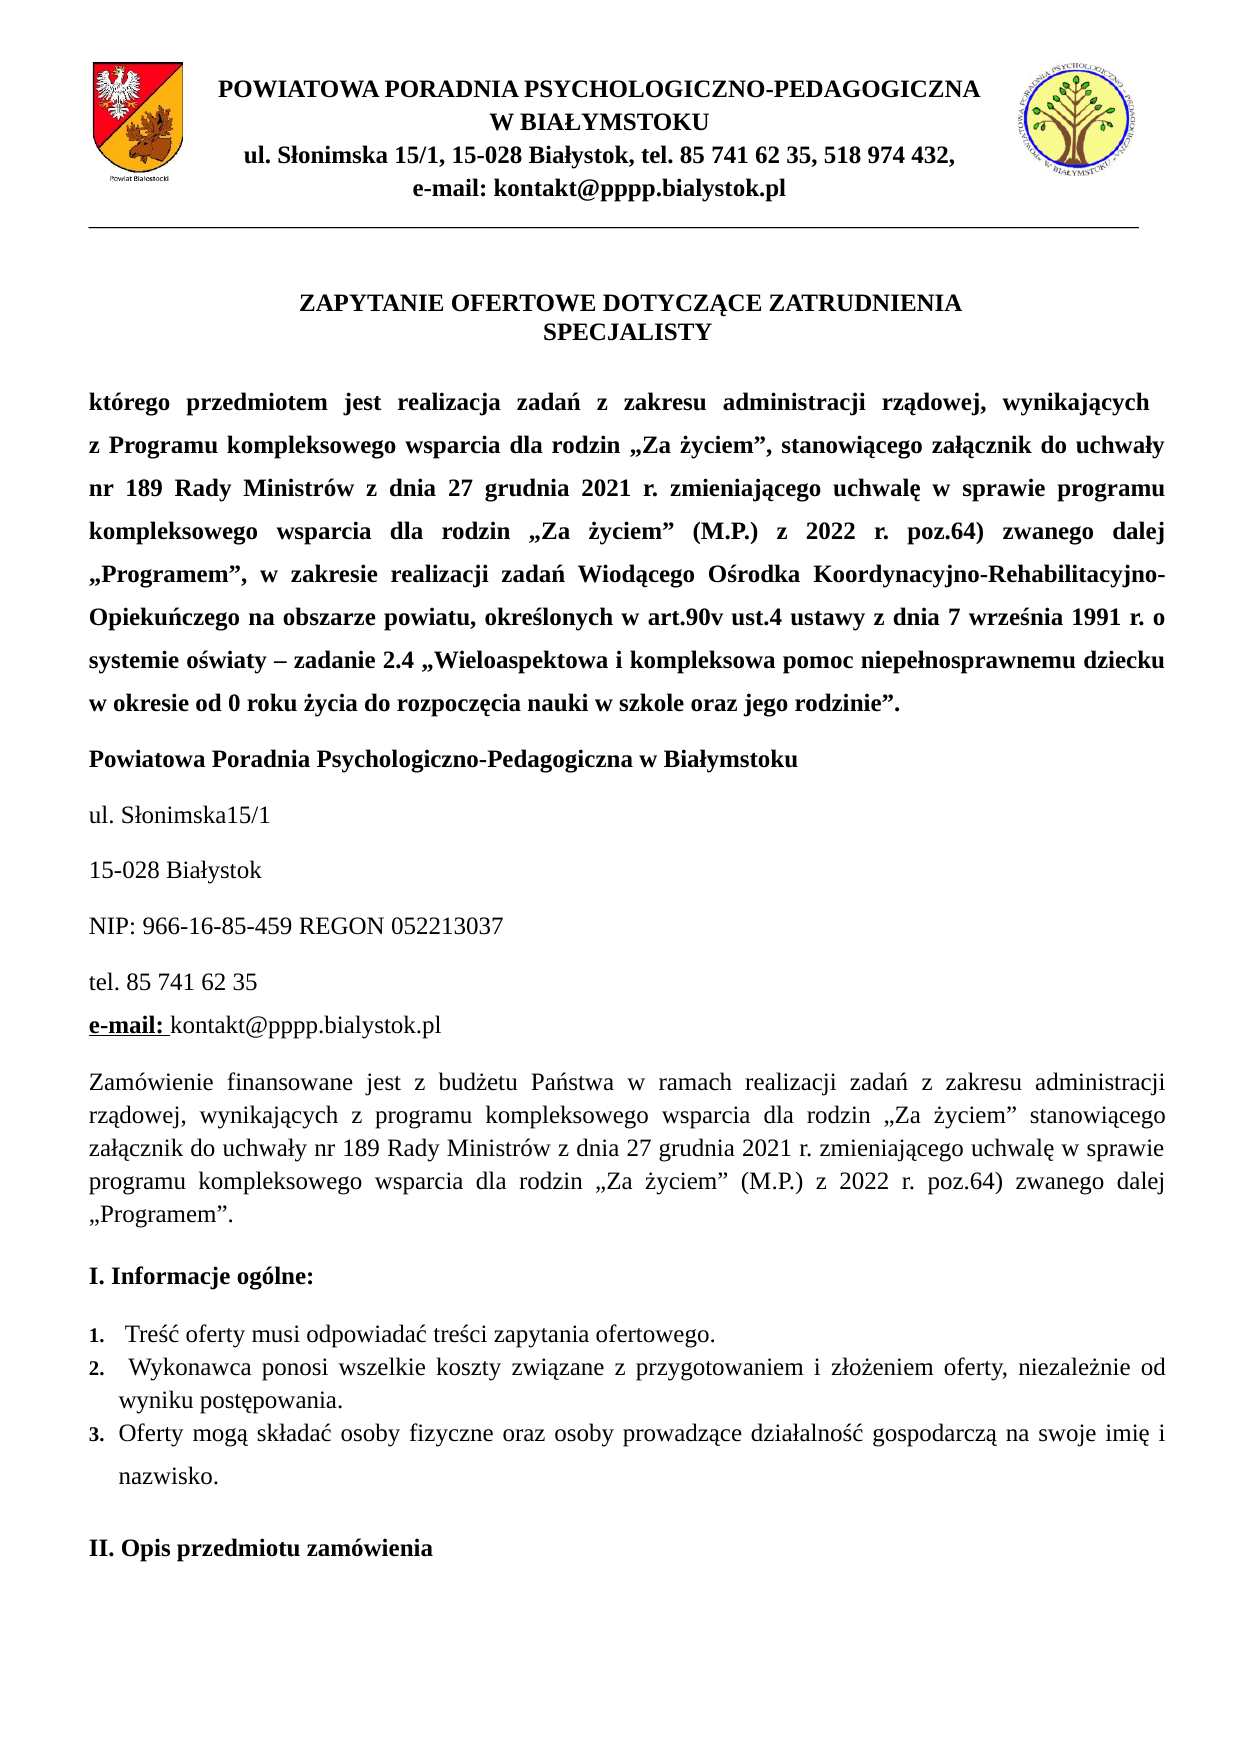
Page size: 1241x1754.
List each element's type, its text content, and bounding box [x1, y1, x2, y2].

text W BIAŁYMSTOKU [183, 107, 1015, 136]
text e-mail: kontakt@pppp.bialystok.pl [89, 173, 1019, 202]
text ul. Słonimska15/1 [89, 800, 1167, 828]
text którego przedmiotem jest realizacja zadań z zakresu administracji rządowej, wynikających z Programu kompleksowego wsparcia dla rodzin „Za życiem”, stanowiącego załącznik do uchwały nr 189 Rady Ministrów z dnia 27 grudnia 2021 r. zmieniającego uchwalę w sprawie programu kompleksowego wsparcia dla rodzin „Za życiem” (M.P.) z 2022 r. poz.64) zwanego dalej „Programem”, w zakresie realizacji zadań Wiodącego Ośrodka Koordynacyjno-Rehabilitacyjno-Opiekuńczego na obszarze powiatu, określonych w art.90v ust.4 ustawy z dnia 7 września 1991 r. o systemie oświaty – zadanie 2.4 „Wieloaspektowa i kompleksowa pomoc niepełnosprawnemu dziecku w okresie od 0 roku życia do rozpoczęcia nauki w szkole oraz jego rodzinie”. [89, 387, 1167, 717]
text I. Informacje ogólne: [89, 1261, 1167, 1290]
text SPECJALISTY [89, 317, 1167, 345]
text ZAPYTANIE OFERTOWE DOTYCZĄCE ZATRUDNIENIA [89, 288, 1167, 317]
list Wykonawca ponosi wszelkie koszty związane z przygotowaniem i złożeniem oferty, niezależnie od wyniku postępowania. [89, 1352, 1167, 1413]
text NIP: 966-16-85-459 REGON 052213037 [89, 911, 1167, 940]
text 15-028 Białystok [89, 855, 1167, 884]
text ul. Słonimska 15/1, 15-028 Białystok, tel. 85 741 62 35, 518 974 432, [183, 140, 1015, 169]
text tel. 85 741 62 35 [89, 967, 1167, 995]
text e-mail: kontakt@pppp.bialystok.pl [89, 1010, 1167, 1038]
text [1136, 107, 1167, 136]
list Treść oferty musi odpowiadać treści zapytania ofertowego. [89, 1319, 1167, 1347]
text Powiatowa Poradnia Psychologiczno-Pedagogiczna w Białymstoku [89, 744, 1167, 773]
text Zamówienie finansowane jest z budżetu Państwa w ramach realizacji zadań z zakresu administracji rządowej, wynikających z programu kompleksowego wsparcia dla rodzin „Za życiem” stanowiącego załącznik do uchwały nr 189 Rady Ministrów z dnia 27 grudnia 2021 r. zmieniającego uchwalę w sprawie programu kompleksowego wsparcia dla rodzin „Za życiem” (M.P.) z 2022 r. poz.64) zwanego dalej „Programem”. [89, 1067, 1167, 1228]
text ____________________________________________________________________________________ [89, 202, 1167, 230]
list Oferty mogą składać osoby fizyczne oraz osoby prowadzące działalność gospodarczą na swoje imię i nazwisko. [89, 1418, 1167, 1489]
text POWIATOWA PORADNIA PSYCHOLOGICZNO-PEDAGOGICZNA [183, 74, 1015, 103]
text II. Opis przedmiotu zamówienia [89, 1533, 1167, 1561]
